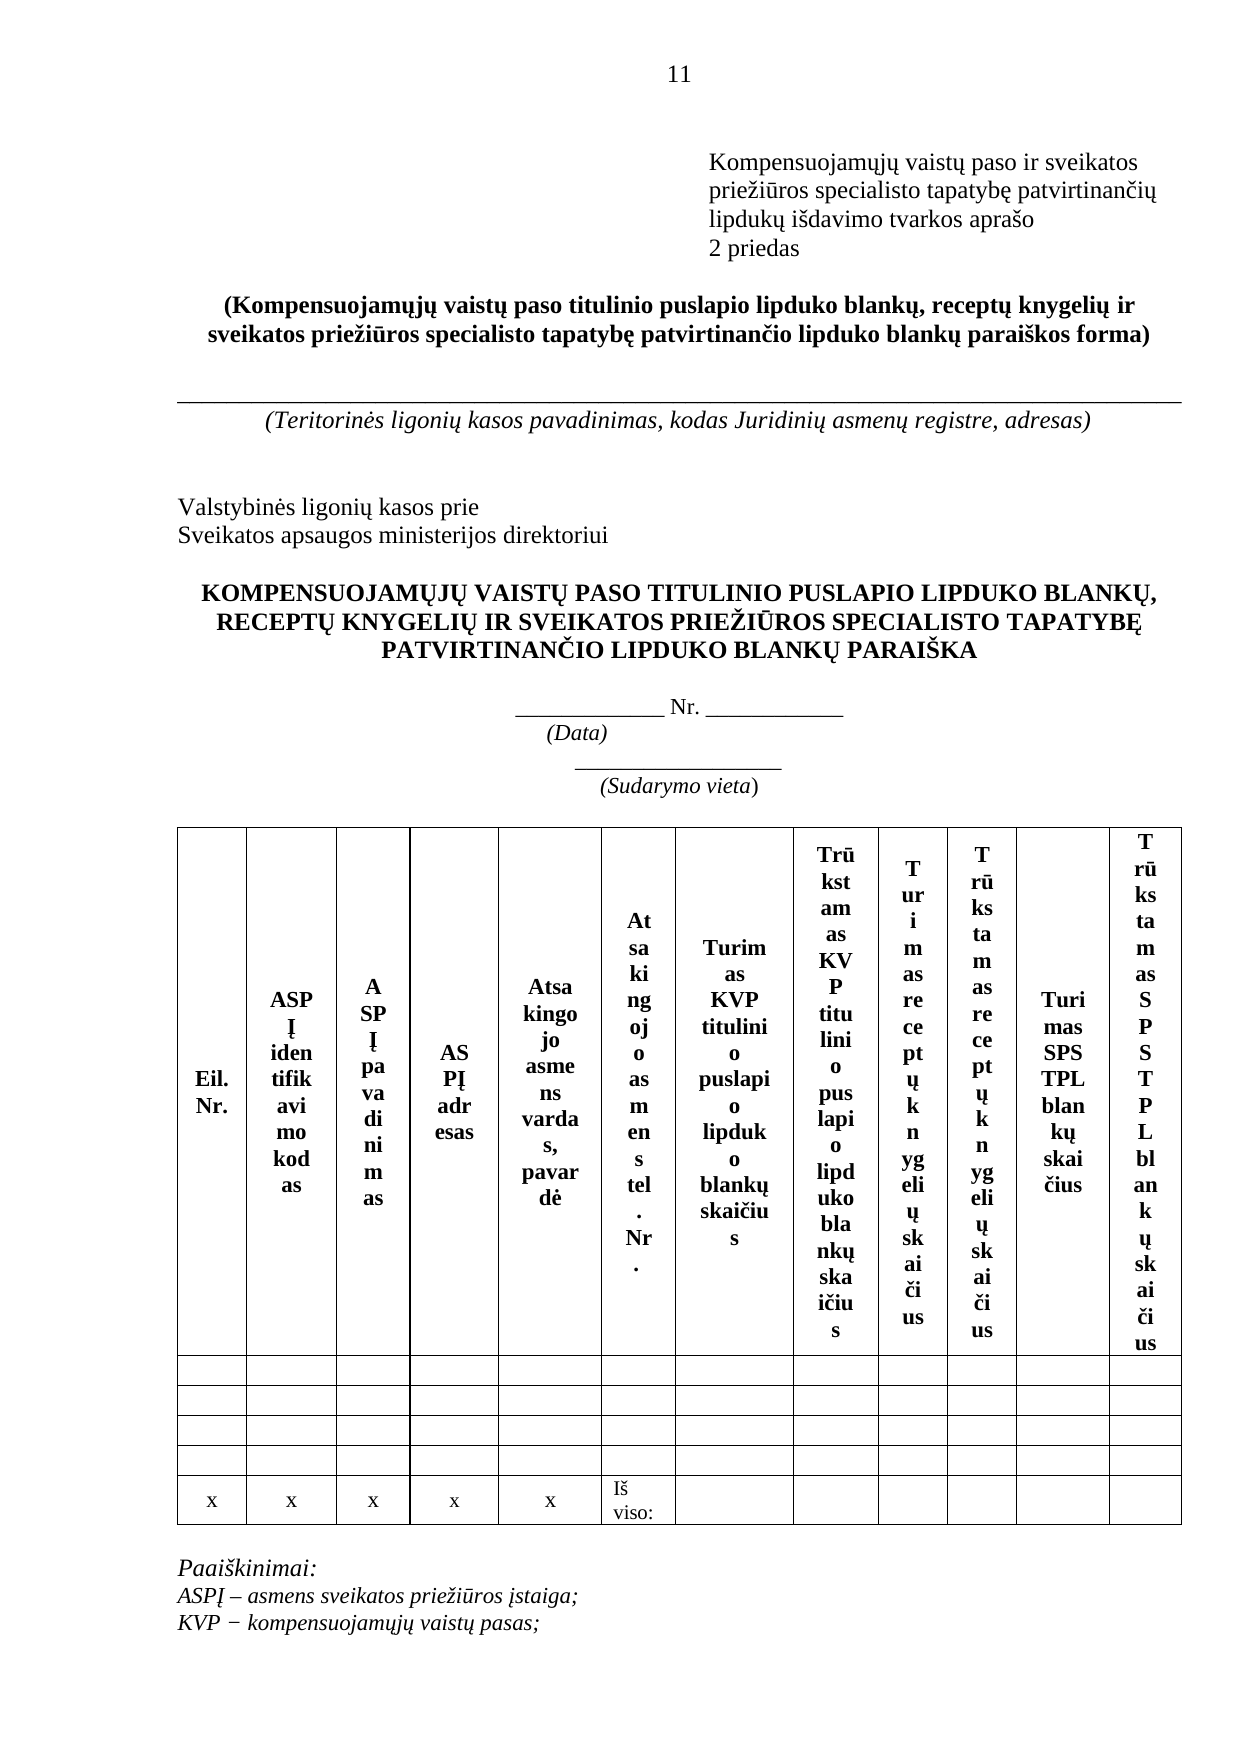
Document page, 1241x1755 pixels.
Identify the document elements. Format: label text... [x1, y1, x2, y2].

table_cell [879, 1416, 947, 1445]
table_cell [247, 1446, 336, 1474]
table_cell [794, 1386, 878, 1415]
text Kompensuojamųjų vaistų paso ir sveikatos priežiūros specialisto tapatybę patvirtinančių lipdukų išdavimo tvarkos aprašo [709, 147, 1181, 233]
table_cell [948, 1386, 1016, 1415]
table_cell x [247, 1476, 336, 1524]
text (Kompensuojamųjų vaistų paso titulinio puslapio lipduko blankų, receptų knygelių ir sveikatos priežiūros specialisto tapatybę patvirtinančio lipduko blankų paraiškos forma) [177, 291, 1181, 348]
text (Sudarymo vieta) [177, 772, 1181, 798]
table_cell [337, 1356, 409, 1385]
table_cell [948, 1476, 1016, 1524]
table_header Trūkstamas SPSTPL blankų skaičius [1110, 828, 1181, 1355]
table_header Trūkstamas receptų knygelių skaičius [948, 828, 1016, 1355]
table_cell [602, 1356, 675, 1385]
text Valstybinės ligonių kasos prie [177, 492, 1181, 521]
table_cell x [337, 1476, 409, 1524]
table_cell [1017, 1446, 1109, 1474]
table_header Eil. Nr. [178, 828, 246, 1355]
text KVP − kompensuojamųjų vaistų pasas; [177, 1609, 1181, 1635]
text KOMPENSUOJAMŲJŲ VAISTŲ PASO TITULINIO PUSLAPIO LIPDUKO BLANKŲ, RECEPTŲ KNYGELIŲ IR SVEIKATOS PRIEŽIŪROS SPECIALISTO TAPATYBĘ PATVIRTINANČIO LIPDUKO BLANKŲ PARAIŠKA [177, 578, 1181, 664]
table_cell [676, 1416, 793, 1445]
table_cell [499, 1446, 601, 1474]
table_cell [948, 1356, 1016, 1385]
table_cell x [411, 1476, 498, 1524]
table_cell [794, 1416, 878, 1445]
table_cell Iš viso: [602, 1476, 675, 1524]
table_cell [676, 1386, 793, 1415]
table_cell [602, 1416, 675, 1445]
text (Teritorinės ligonių kasos pavadinimas, kodas Juridinių asmenų registre, adresas) [177, 406, 1181, 434]
table_header ASPĮ adresas [411, 828, 498, 1355]
table_cell [794, 1476, 878, 1524]
text _____________ Nr. ____________ [177, 693, 1181, 719]
table_cell [602, 1446, 675, 1474]
table_cell [1110, 1446, 1181, 1474]
table_cell [794, 1356, 878, 1385]
table_cell [247, 1356, 336, 1385]
table_cell [499, 1386, 601, 1415]
text 2 priedas [709, 233, 1181, 262]
table_cell [1110, 1416, 1181, 1445]
table_cell [676, 1476, 793, 1524]
text ASPĮ – asmens sveikatos priežiūros įstaiga; [177, 1582, 1181, 1609]
table_cell [411, 1416, 498, 1445]
table_cell x [499, 1476, 601, 1524]
table_cell [178, 1356, 246, 1385]
table_cell [1110, 1356, 1181, 1385]
table_cell [337, 1386, 409, 1415]
table_cell [1110, 1476, 1181, 1524]
table_cell [1017, 1386, 1109, 1415]
table_header Turimas SPSTPL blankų skaičius [1017, 828, 1109, 1355]
table_cell [879, 1476, 947, 1524]
table_cell [337, 1416, 409, 1445]
text (Data) [447, 719, 1181, 746]
table_header Turimas KVP titulinio puslapio lipduko blankų skaičius [676, 828, 793, 1355]
table_cell [499, 1356, 601, 1385]
table_cell [337, 1446, 409, 1474]
table_cell [499, 1416, 601, 1445]
text Sveikatos apsaugos ministerijos direktoriui [177, 521, 1181, 549]
table_cell [178, 1386, 246, 1415]
table_cell [948, 1416, 1016, 1445]
table_cell [676, 1356, 793, 1385]
table_cell [1110, 1386, 1181, 1415]
table_cell [247, 1416, 336, 1445]
table_cell [178, 1446, 246, 1474]
table_cell [247, 1386, 336, 1415]
table_header Atsakingojo asmens vardas, pavardė [499, 828, 601, 1355]
table_cell [411, 1446, 498, 1474]
table_cell [411, 1356, 498, 1385]
text __________________ [177, 746, 1181, 772]
table_cell x [178, 1476, 246, 1524]
table_header Trūkstamas KVP titulinio puslapio lipduko blankų skaičius [794, 828, 878, 1355]
table_cell [879, 1446, 947, 1474]
table_header ASPĮ pavadinimas [337, 828, 409, 1355]
table_cell [879, 1356, 947, 1385]
table_cell [178, 1416, 246, 1445]
table_cell [1017, 1476, 1109, 1524]
text Paaiškinimai: [177, 1553, 1181, 1582]
table_cell [411, 1386, 498, 1415]
table_cell [794, 1446, 878, 1474]
table_cell [676, 1446, 793, 1474]
table_header Atsakingojo asmens tel. Nr. [602, 828, 675, 1355]
table_header Turimas receptų knygelių skaičius [879, 828, 947, 1355]
table_cell [1017, 1356, 1109, 1385]
table_header ASPĮ identifikavimo kodas [247, 828, 336, 1355]
table_cell [948, 1446, 1016, 1474]
table_cell [602, 1386, 675, 1415]
table_cell [879, 1386, 947, 1415]
table_cell [1017, 1416, 1109, 1445]
